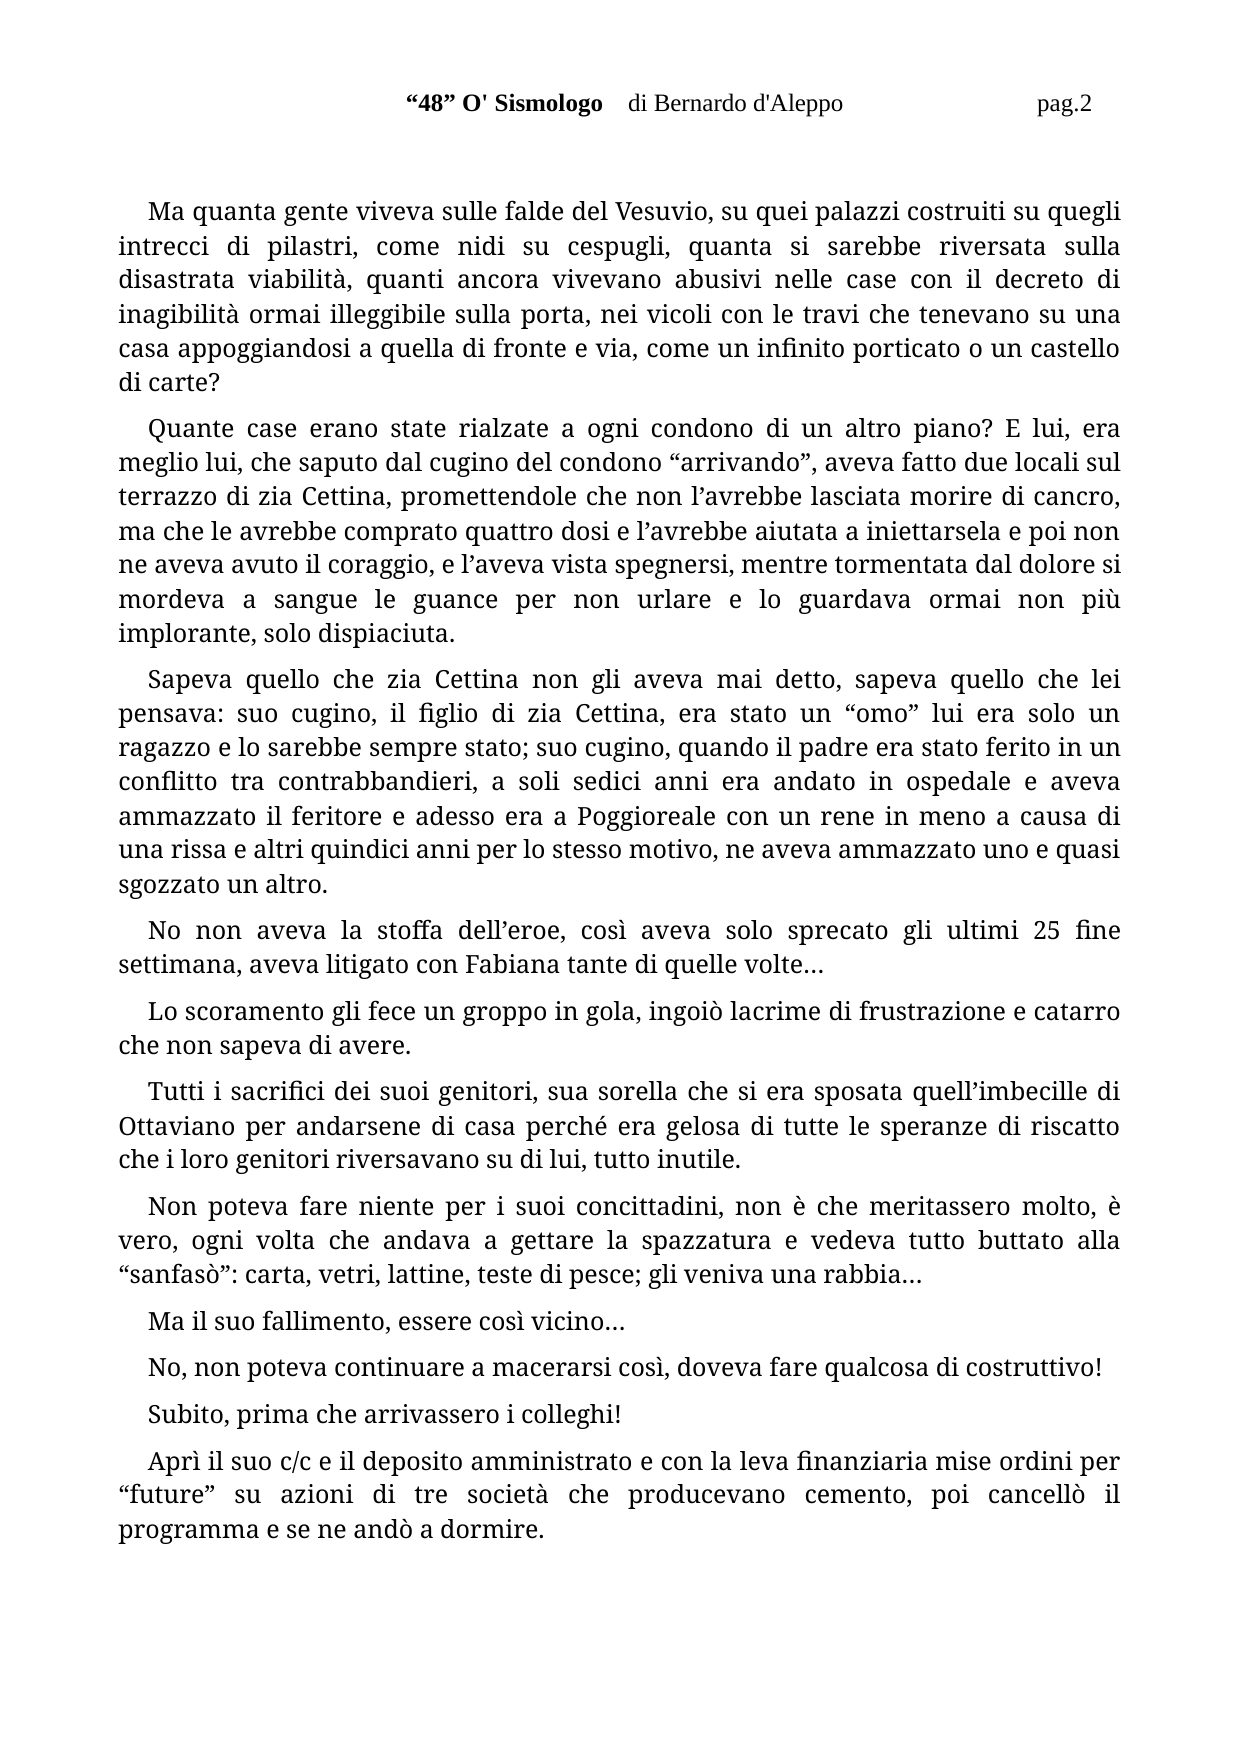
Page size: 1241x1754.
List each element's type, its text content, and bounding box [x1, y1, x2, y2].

text Non poteva fare niente per i suoi concittadini, non è che meritassero molto, è vero, ogni volta che andava a gettare la spazzatura e vedeva tutto buttato alla “sanfasò”: carta, vetri, lattine, teste di pesce; gli veniva una rabbia… [118, 1189, 1122, 1291]
text Tutti i sacrifici dei suoi genitori, sua sorella che si era sposata quell’imbecille di Ottaviano per andarsene di casa perché era gelosa di tutte le speranze di riscatto che i loro genitori riversavano su di lui, tutto inutile. [118, 1074, 1122, 1176]
text Subito, prima che arrivassero i colleghi! [118, 1397, 1122, 1431]
text Lo scoramento gli fece un groppo in gola, ingoiò lacrime di frustrazione e catarro che non sapeva di avere. [118, 993, 1122, 1062]
text Quante case erano state rialzate a ogni condono di un altro piano? E lui, era meglio lui, che saputo dal cugino del condono “arrivando”, aveva fatto due locali sul terrazzo di zia Cettina, promettendole che non l’avrebbe lasciata morire di cancro, ma che le avrebbe comprato quattro dosi e l’avrebbe aiutata a iniettarsela e poi non ne aveva avuto il coraggio, e l’aveva vista spegnersi, mentre tormentata dal dolore si mordeva a sangue le guance per non urlare e lo guardava ormai non più implorante, solo dispiaciuta. [118, 411, 1122, 649]
text Ma quanta gente viveva sulle falde del Vesuvio, su quei palazzi costruiti su quegli intrecci di pilastri, come nidi su cespugli, quanta si sarebbe riversata sulla disastrata viabilità, quanti ancora vivevano abusivi nelle case con il decreto di inagibilità ormai illeggibile sulla porta, nei vicoli con le travi che tenevano su una casa appoggiandosi a quella di fronte e via, come un infinito porticato o un castello di carte? [118, 194, 1122, 398]
text Ma il suo fallimento, essere così vicino… [118, 1303, 1122, 1337]
text Aprì il suo c/c e il deposito amministrato e con la leva finanziaria mise ordini per “future” su azioni di tre società che producevano cemento, poi cancellò il programma e se ne andò a dormire. [118, 1443, 1122, 1545]
text No non aveva la stoffa dell’eroe, così aveva solo sprecato gli ultimi 25 fine settimana, aveva litigato con Fabiana tante di quelle volte… [118, 913, 1122, 981]
text Sapeva quello che zia Cettina non gli aveva mai detto, sapeva quello che lei pensava: suo cugino, il figlio di zia Cettina, era stato un “omo” lui era solo un ragazzo e lo sarebbe sempre stato; suo cugino, quando il padre era stato ferito in un conflitto tra contrabbandieri, a soli sedici anni era andato in ospedale e aveva ammazzato il feritore e adesso era a Poggioreale con un rene in meno a causa di una rissa e altri quindici anni per lo stesso motivo, ne aveva ammazzato uno e quasi sgozzato un altro. [118, 662, 1122, 900]
text No, non poteva continuare a macerarsi così, doveva fare qualcosa di costruttivo! [118, 1350, 1122, 1384]
